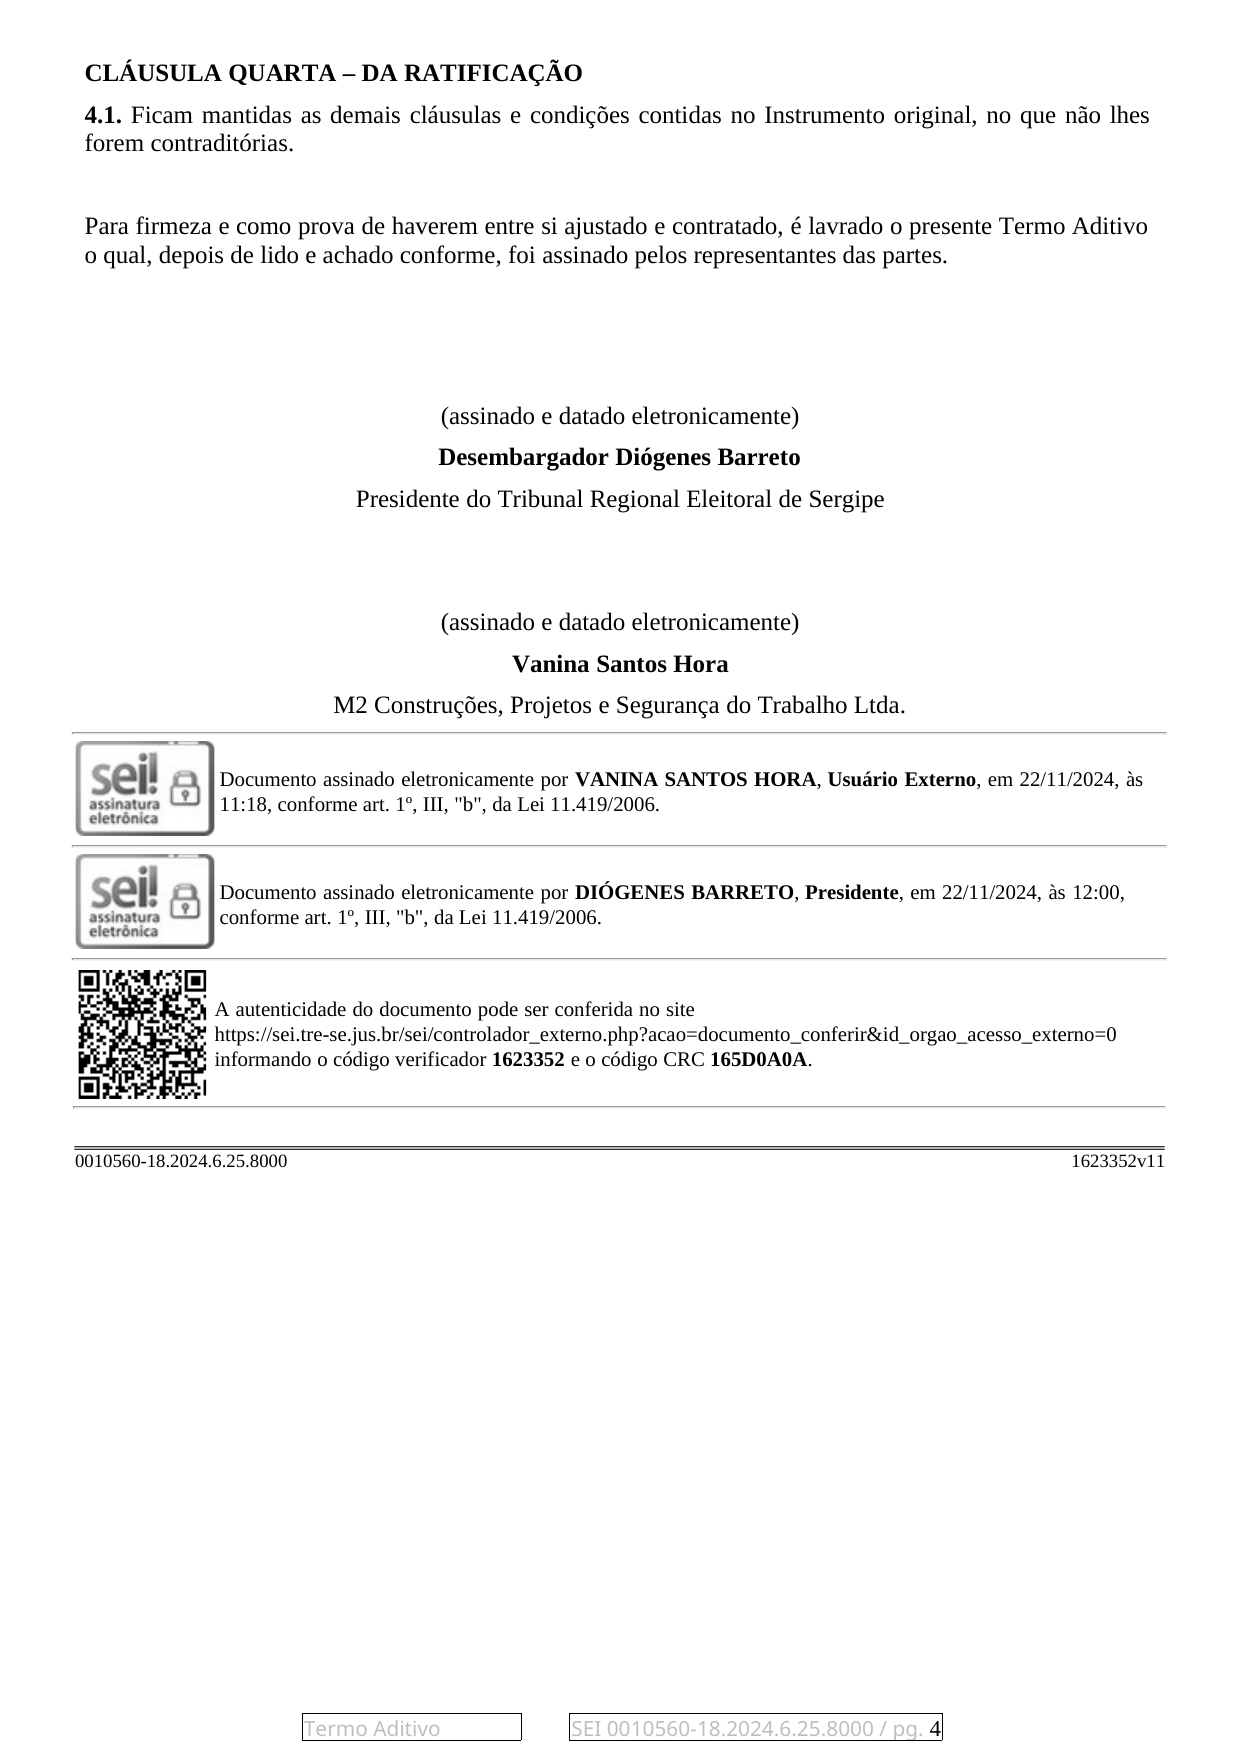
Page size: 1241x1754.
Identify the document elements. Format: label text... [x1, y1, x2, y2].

text 4.1. Ficam mantidas as demais cláusulas e condições contidas no Instrumento original, no que não lhes forem contraditórias. [84, 100, 1186, 157]
picture [75, 854, 215, 949]
picture [78, 970, 207, 1099]
text A autenticidade do documento pode ser conferida no site [214, 997, 1186, 1021]
text (assinado e datado eletronicamente) [60, 401, 1179, 430]
subtitle Vanina Santos Hora [60, 649, 1180, 677]
text 0010560-18.2024.6.25.8000 1623352v11 [60, 1139, 1179, 1172]
text (assinado e datado eletronicamente) [60, 607, 1179, 636]
subtitle Desembargador Diógenes Barreto [60, 442, 1178, 471]
text Para firmeza e como prova de haverem entre si ajustado e contratado, é lavrado o presente Termo Aditivo o qual, depois de lido e achado conforme, foi assinado pelos representantes das partes. [84, 211, 1158, 268]
subtitle CLÁUSULA QUARTA – DA RATIFICAÇÃO [84, 58, 1186, 87]
text Documento assinado eletronicamente por VANINA SANTOS HORA, Usuário Externo, em 22/11/2024, às 11:18, conforme art. 1º, III, "b", da Lei 11.419/2006. [219, 767, 1186, 816]
text Presidente do Tribunal Regional Eleitoral de Sergipe [60, 484, 1179, 512]
picture [75, 741, 215, 836]
text M2 Construções, Projetos e Segurança do Trabalho Ltda. [60, 690, 1178, 719]
text Documento assinado eletronicamente por DIÓGENES BARRETO, Presidente, em 22/11/2024, às 12:00, conforme art. 1º, III, "b", da Lei 11.419/2006. [219, 880, 1186, 929]
text https://sei.tre-se.jus.br/sei/controlador_externo.php?acao=documento_conferir&id_orgao_acesso_externo=0 informando o código verificador 1623352 e o código CRC 165D0A0A. [214, 1022, 1186, 1071]
